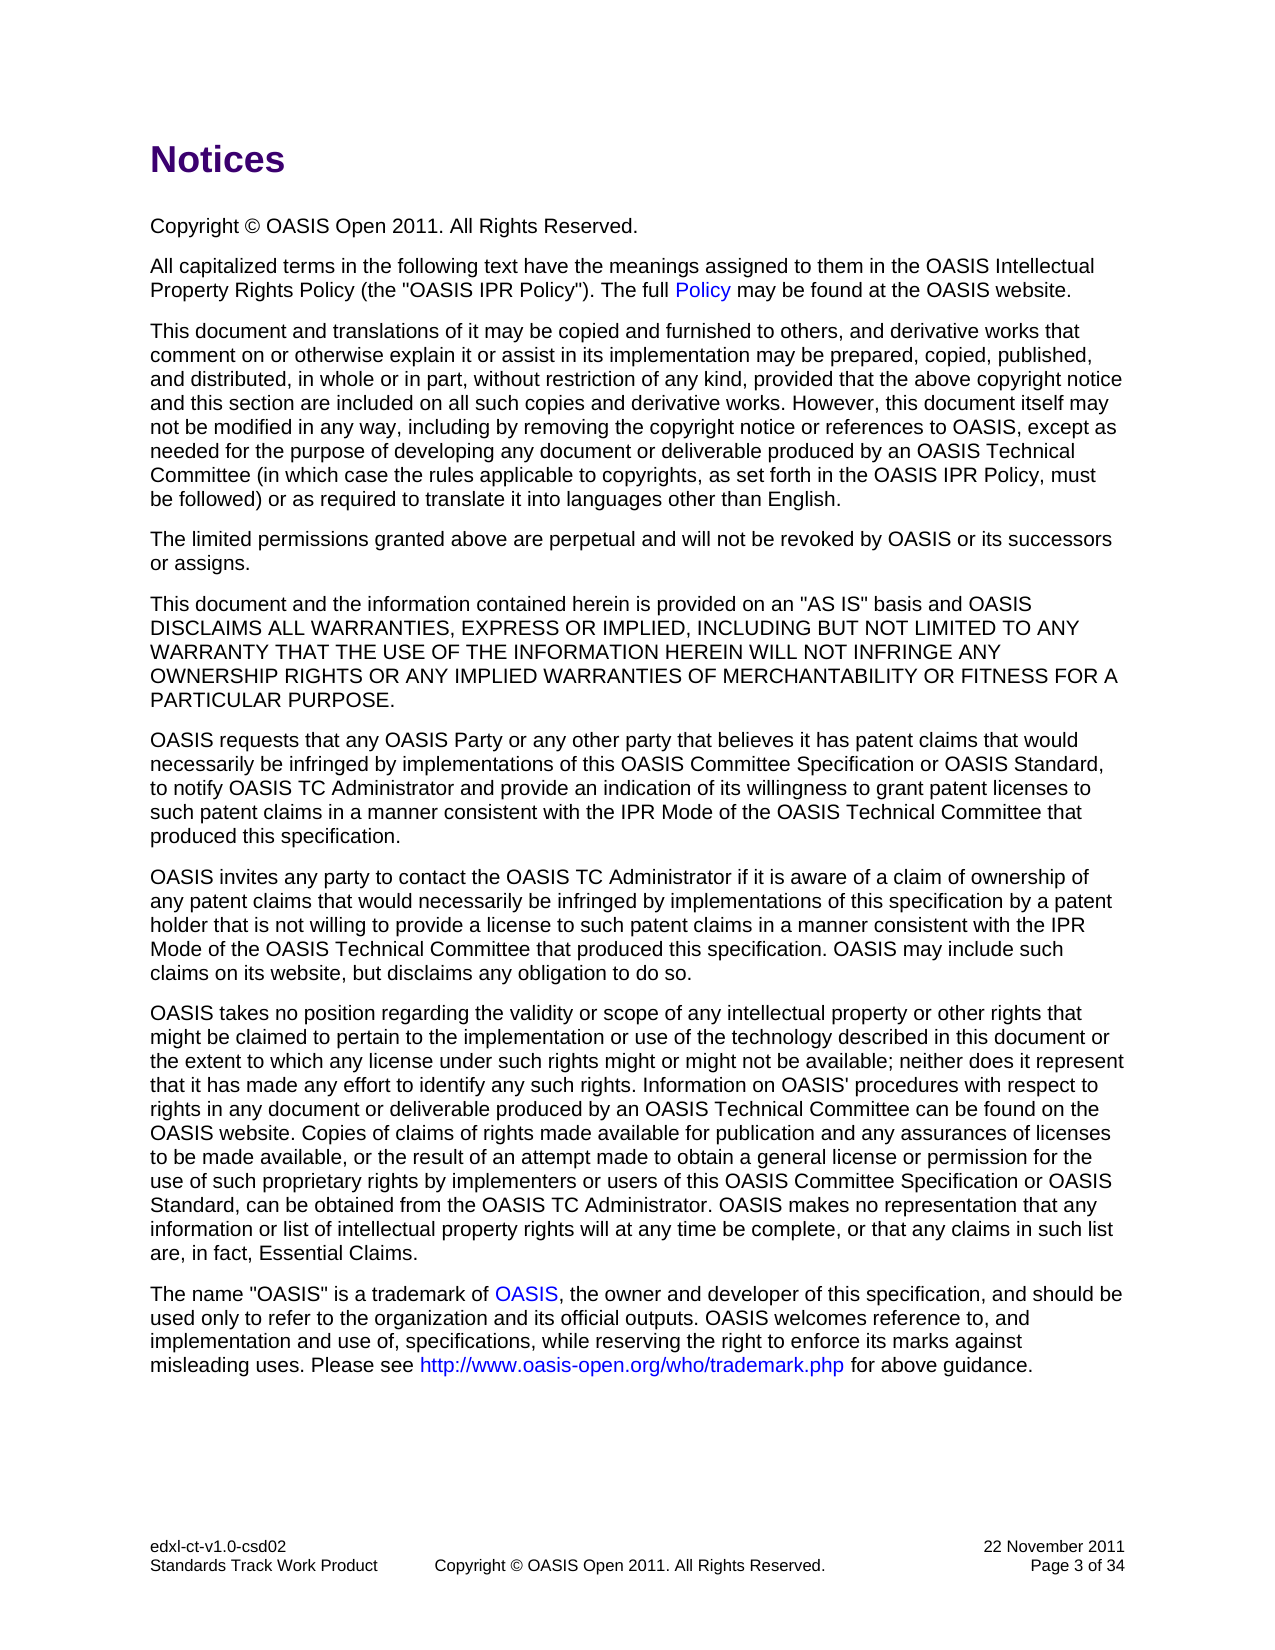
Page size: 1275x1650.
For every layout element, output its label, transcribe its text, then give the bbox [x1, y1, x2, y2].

text Copyright © OASIS Open 2011. All Rights Reserved. [150, 214, 1125, 238]
text Notices [150, 137, 1125, 180]
text The limited permissions granted above are perpetual and will not be revoked by OASIS or its successors or assigns. [150, 527, 1125, 575]
text This document and translations of it may be copied and furnished to others, and derivative works that comment on or otherwise explain it or assist in its implementation may be prepared, copied, published, and distributed, in whole or in part, without restriction of any kind, provided that the above copyright notice and this section are included on all such copies and derivative works. However, this document itself may not be modified in any way, including by removing the copyright notice or references to OASIS, except as needed for the purpose of developing any document or deliverable produced by an OASIS Technical Committee (in which case the rules applicable to copyrights, as set forth in the OASIS IPR Policy, must be followed) or as required to translate it into languages other than English. [150, 319, 1125, 511]
text All capitalized terms in the following text have the meanings assigned to them in the OASIS Intellectual Property Rights Policy (the "OASIS IPR Policy"). The full Policy may be found at the OASIS website. [150, 254, 1125, 302]
text OASIS invites any party to contact the OASIS TC Administrator if it is aware of a claim of ownership of any patent claims that would necessarily be infringed by implementations of this specification by a patent holder that is not willing to provide a license to such patent claims in a manner consistent with the IPR Mode of the OASIS Technical Committee that produced this specification. OASIS may include such claims on its website, but disclaims any obligation to do so. [150, 865, 1125, 984]
text OASIS requests that any OASIS Party or any other party that believes it has patent claims that would necessarily be infringed by implementations of this OASIS Committee Specification or OASIS Standard, to notify OASIS TC Administrator and provide an indication of its willingness to grant patent licenses to such patent claims in a manner consistent with the IPR Mode of the OASIS Technical Committee that produced this specification. [150, 728, 1125, 848]
text OASIS takes no position regarding the validity or scope of any intellectual property or other rights that might be claimed to pertain to the implementation or use of the technology described in this document or the extent to which any license under such rights might or might not be available; neither does it represent that it has made any effort to identify any such rights. Information on OASIS' procedures with respect to rights in any document or deliverable produced by an OASIS Technical Committee can be found on the OASIS website. Copies of claims of rights made available for publication and any assurances of licenses to be made available, or the result of an attempt made to obtain a general license or permission for the use of such proprietary rights by implementers or users of this OASIS Committee Specification or OASIS Standard, can be obtained from the OASIS TC Administrator. OASIS makes no representation that any information or list of intellectual property rights will at any time be complete, or that any claims in such list are, in fact, Essential Claims. [150, 1001, 1125, 1265]
text This document and the information contained herein is provided on an "AS IS" basis and OASIS DISCLAIMS ALL WARRANTIES, EXPRESS OR IMPLIED, INCLUDING BUT NOT LIMITED TO ANY WARRANTY THAT THE USE OF THE INFORMATION HEREIN WILL NOT INFRINGE ANY OWNERSHIP RIGHTS OR ANY IMPLIED WARRANTIES OF MERCHANTABILITY OR FITNESS FOR A PARTICULAR PURPOSE. [150, 592, 1125, 712]
text The name "OASIS" is a trademark of OASIS, the owner and developer of this specification, and should be used only to refer to the organization and its official outputs. OASIS welcomes reference to, and implementation and use of, specifications, while reserving the right to enforce its marks against misleading uses. Please see http://www.oasis-open.org/who/trademark.php for above guidance. [150, 1281, 1125, 1377]
